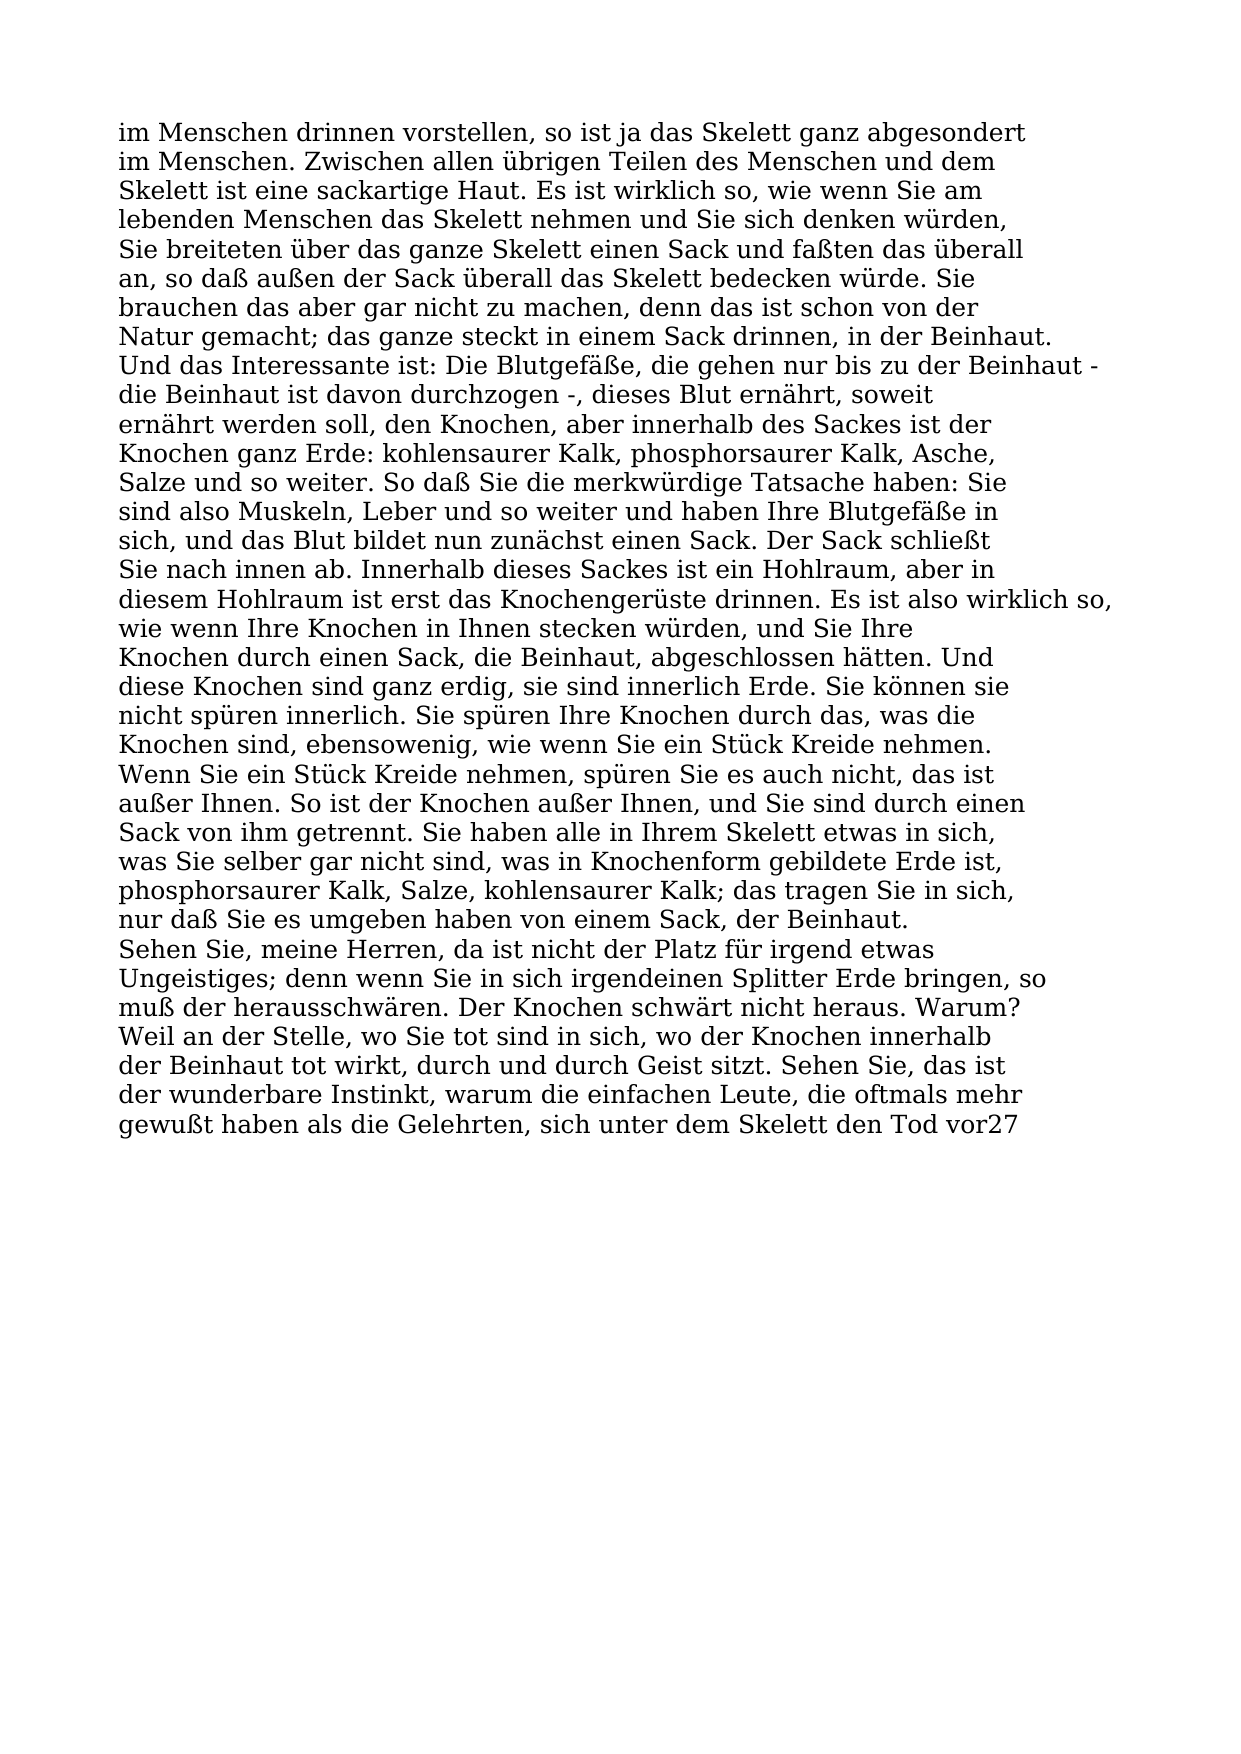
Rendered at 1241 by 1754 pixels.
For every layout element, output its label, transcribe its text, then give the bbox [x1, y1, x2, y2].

text diesem Hohlraum ist erst das Knochengerüste drinnen. Es ist also wirklich so, wie wenn Ihre Knochen in Ihnen stecken würden, und Sie Ihre [118, 585, 1122, 643]
text der wunderbare Instinkt, warum die einfachen Leute, die oftmals mehr [118, 1081, 1122, 1110]
text Sie nach innen ab. Innerhalb dieses Sackes ist ein Hohlraum, aber in [118, 556, 1122, 585]
text muß der herausschwären. Der Knochen schwärt nicht heraus. Warum? [118, 993, 1122, 1022]
text brauchen das aber gar nicht zu machen, denn das ist schon von der [118, 293, 1122, 322]
text im Menschen drinnen vorstellen, so ist ja das Skelett ganz abgesondert [118, 118, 1122, 147]
text nicht spüren innerlich. Sie spüren Ihre Knochen durch das, was die [118, 701, 1122, 731]
text Und das Interessante ist: Die Blutgefäße, die gehen nur bis zu der Beinhaut - die Beinhaut ist davon durchzogen -, dieses Blut ernährt, soweit [118, 351, 1122, 410]
text lebenden Menschen das Skelett nehmen und Sie sich denken würden, [118, 206, 1122, 235]
text diese Knochen sind ganz erdig, sie sind innerlich Erde. Sie können sie [118, 672, 1122, 701]
text phosphorsaurer Kalk, Salze, kohlensaurer Kalk; das tragen Sie in sich, [118, 876, 1122, 906]
text Ungeistiges; denn wenn Sie in sich irgendeinen Splitter Erde bringen, so [118, 964, 1122, 993]
text Weil an der Stelle, wo Sie tot sind in sich, wo der Knochen innerhalb [118, 1022, 1122, 1051]
text außer Ihnen. So ist der Knochen außer Ihnen, und Sie sind durch einen [118, 789, 1122, 818]
text Wenn Sie ein Stück Kreide nehmen, spüren Sie es auch nicht, das ist [118, 760, 1122, 789]
text Natur gemacht; das ganze steckt in einem Sack drinnen, in der Beinhaut. [118, 322, 1122, 351]
text an, so daß außen der Sack überall das Skelett bedecken würde. Sie [118, 264, 1122, 293]
text der Beinhaut tot wirkt, durch und durch Geist sitzt. Sehen Sie, das ist [118, 1051, 1122, 1081]
text im Menschen. Zwischen allen übrigen Teilen des Menschen und dem [118, 147, 1122, 176]
text Knochen ganz Erde: kohlensaurer Kalk, phosphorsaurer Kalk, Asche, [118, 439, 1122, 468]
text Knochen durch einen Sack, die Beinhaut, abgeschlossen hätten. Und [118, 643, 1122, 672]
text sind also Muskeln, Leber und so weiter und haben Ihre Blutgefäße in [118, 497, 1122, 526]
text Sie breiteten über das ganze Skelett einen Sack und faßten das überall [118, 235, 1122, 264]
text Sehen Sie, meine Herren, da ist nicht der Platz für irgend etwas [118, 935, 1122, 964]
text nur daß Sie es umgeben haben von einem Sack, der Beinhaut. [118, 906, 1122, 935]
text gewußt haben als die Gelehrten, sich unter dem Skelett den Tod vor27 [118, 1110, 1122, 1139]
text Sack von ihm getrennt. Sie haben alle in Ihrem Skelett etwas in sich, [118, 818, 1122, 847]
text sich, und das Blut bildet nun zunächst einen Sack. Der Sack schließt [118, 526, 1122, 556]
text Skelett ist eine sackartige Haut. Es ist wirklich so, wie wenn Sie am [118, 176, 1122, 206]
text was Sie selber gar nicht sind, was in Knochenform gebildete Erde ist, [118, 847, 1122, 876]
text ernährt werden soll, den Knochen, aber innerhalb des Sackes ist der [118, 410, 1122, 439]
text Knochen sind, ebensowenig, wie wenn Sie ein Stück Kreide nehmen. [118, 731, 1122, 760]
text Salze und so weiter. So daß Sie die merkwürdige Tatsache haben: Sie [118, 468, 1122, 497]
